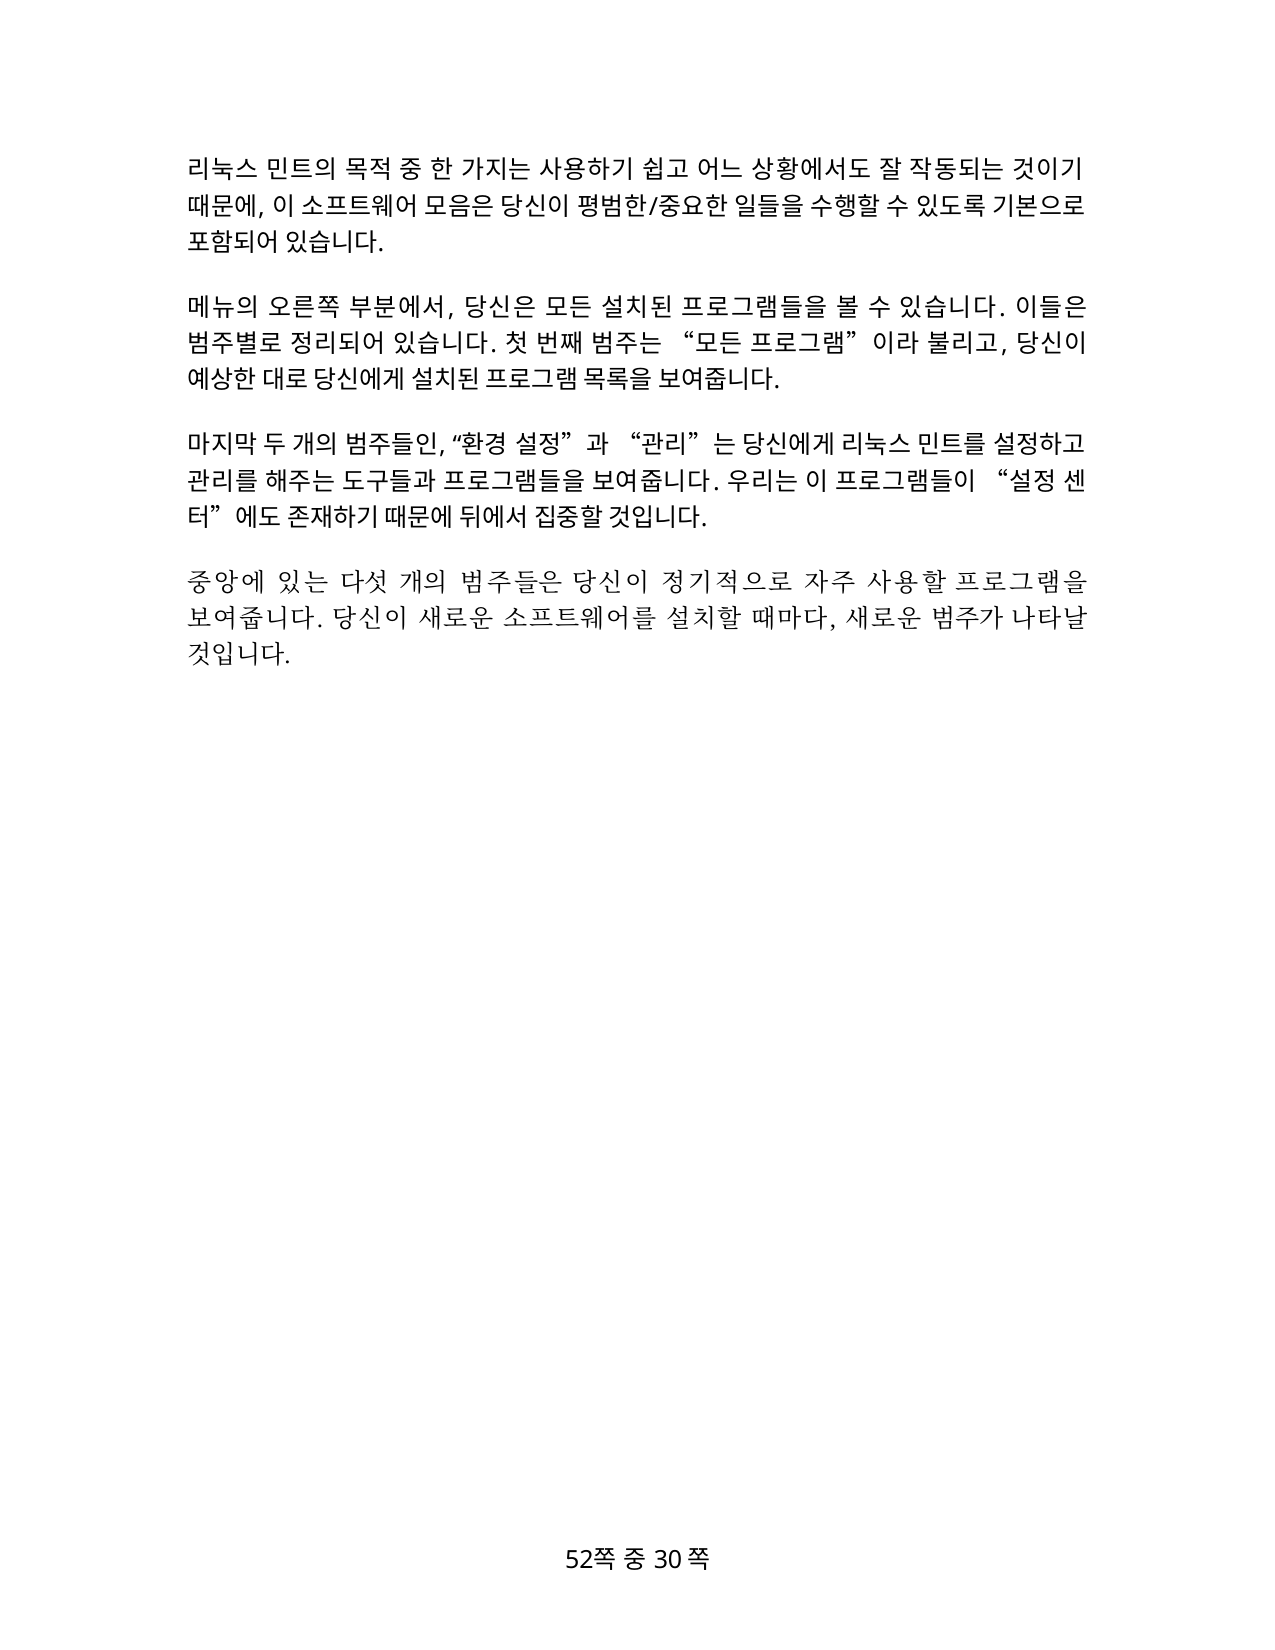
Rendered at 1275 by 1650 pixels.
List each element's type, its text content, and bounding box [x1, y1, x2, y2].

text 리눅스 민트의 목적 중 한 가지는 사용하기 쉽고 어느 상황에서도 잘 작동되는 것이기 때문에, 이 소프트웨어 모음은 당신이 평범한/중요한 일들을 수행할 수 있도록 기본으로 포함되어 있습니다. [187, 150, 1087, 259]
text 메뉴의 오른쪽 부분에서, 당신은 모든 설치된 프로그램들을 볼 수 있습니다. 이들은 범주별로 정리되어 있습니다. 첫 번째 범주는 “모든 프로그램”이라 불리고, 당신이 예상한 대로 당신에게 설치된 프로그램 목록을 보여줍니다. [187, 287, 1087, 396]
text 마지막 두 개의 범주들인, “환경 설정”과 “관리”는 당신에게 리눅스 민트를 설정하고 관리를 해주는 도구들과 프로그램들을 보여줍니다. 우리는 이 프로그램들이 “설정 센터”에도 존재하기 때문에 뒤에서 집중할 것입니다. [187, 425, 1087, 534]
